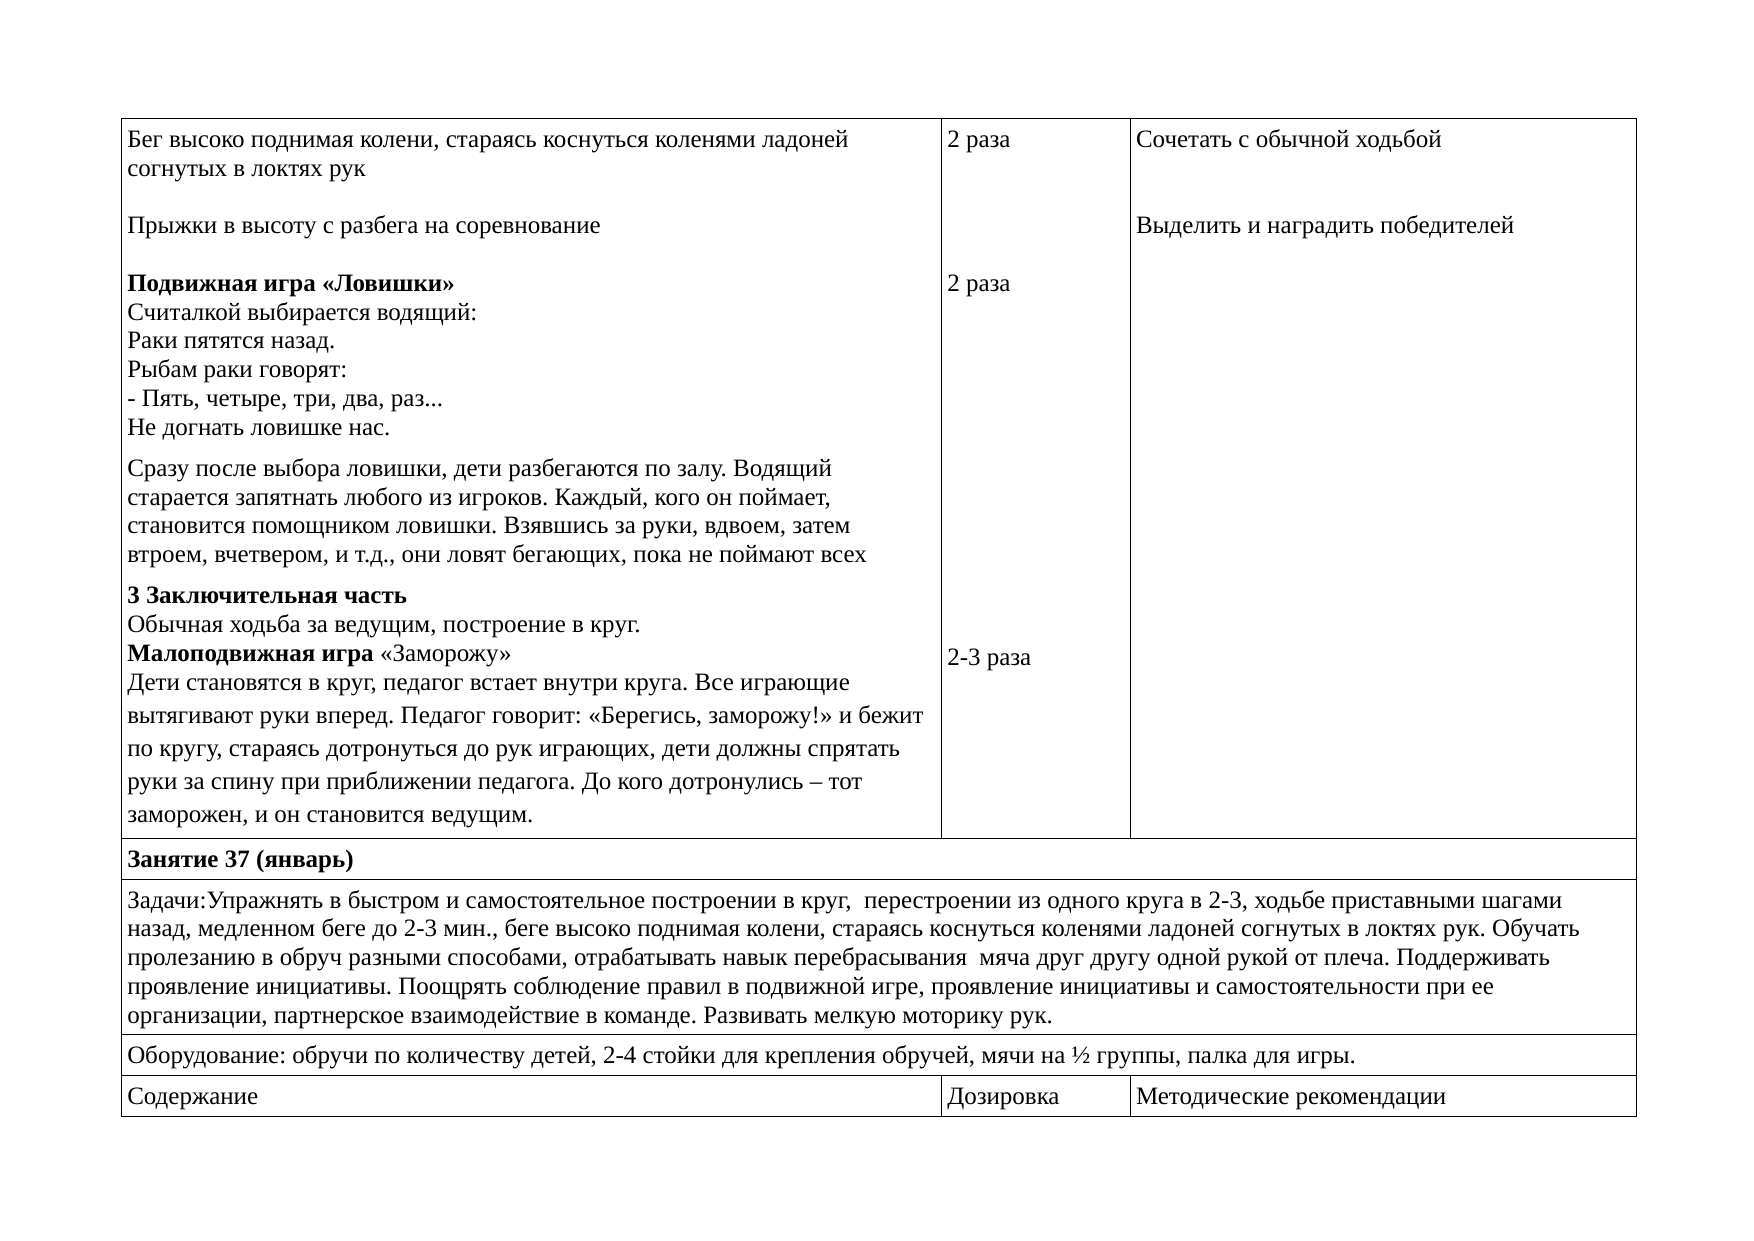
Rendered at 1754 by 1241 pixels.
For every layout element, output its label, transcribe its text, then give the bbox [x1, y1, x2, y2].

table_cell Сочетать с обычной ходьбой Выделить и наградить победителей [1131, 119, 1636, 838]
table_cell Методические рекомендации [1131, 1076, 1636, 1116]
table_cell Дозировка [942, 1076, 1130, 1116]
table_cell 2 раза 2 раза 2-3 раза [942, 119, 1130, 838]
table_cell Занятие 37 (январь) [122, 839, 1636, 878]
table_cell Бег высоко поднимая колени, стараясь коснуться коленями ладоней согнутых в локтях рук Прыжки в высоту с разбега на соревнование Подвижная игра «Ловишки» Считалкой выбирается водящий: Раки пятятся назад. Рыбам раки говорят: - Пять, четыре, три, два, раз... Не догнать ловишке нас. Сразу после выбора ловишки, дети разбегаются по залу. Водящий старается запятнать любого из игроков. Каждый, кого он поймает, становится помощником ловишки. Взявшись за руки, вдвоем, затем втроем, вчетвером, и т.д., они ловят бегающих, пока не поймают всех 3 Заключительная часть Обычная ходьба за ведущим, построение в круг. Малоподвижная игра «Заморожу» Дети становятся в круг, педагог встает внутри круга. Все играющие вытягивают руки вперед. Педагог говорит: «Берегись, заморожу!» и бежит по кругу, стараясь дотронуться до рук играющих, дети должны спрятать руки за спину при приближении педагога. До кого дотронулись – тот заморожен, и он становится ведущим. [122, 119, 941, 838]
table_cell Оборудование: обручи по количеству детей, 2-4 стойки для крепления обручей, мячи на ½ группы, палка для игры. [122, 1035, 1636, 1075]
table_cell Задачи:Упражнять в быстром и самостоятельное построении в круг, перестроении из одного круга в 2-3, ходьбе приставными шагами назад, медленном беге до 2-3 мин., беге высоко поднимая колени, стараясь коснуться коленями ладоней согнутых в локтях рук. Обучать пролезанию в обруч разными способами, отрабатывать навык перебрасывания мяча друг другу одной рукой от плеча. Поддерживать проявление инициативы. Поощрять соблюдение правил в подвижной игре, проявление инициативы и самостоятельности при ее организации, партнерское взаимодействие в команде. Развивать мелкую моторику рук. [122, 880, 1636, 1034]
table_cell Содержание [122, 1076, 941, 1116]
